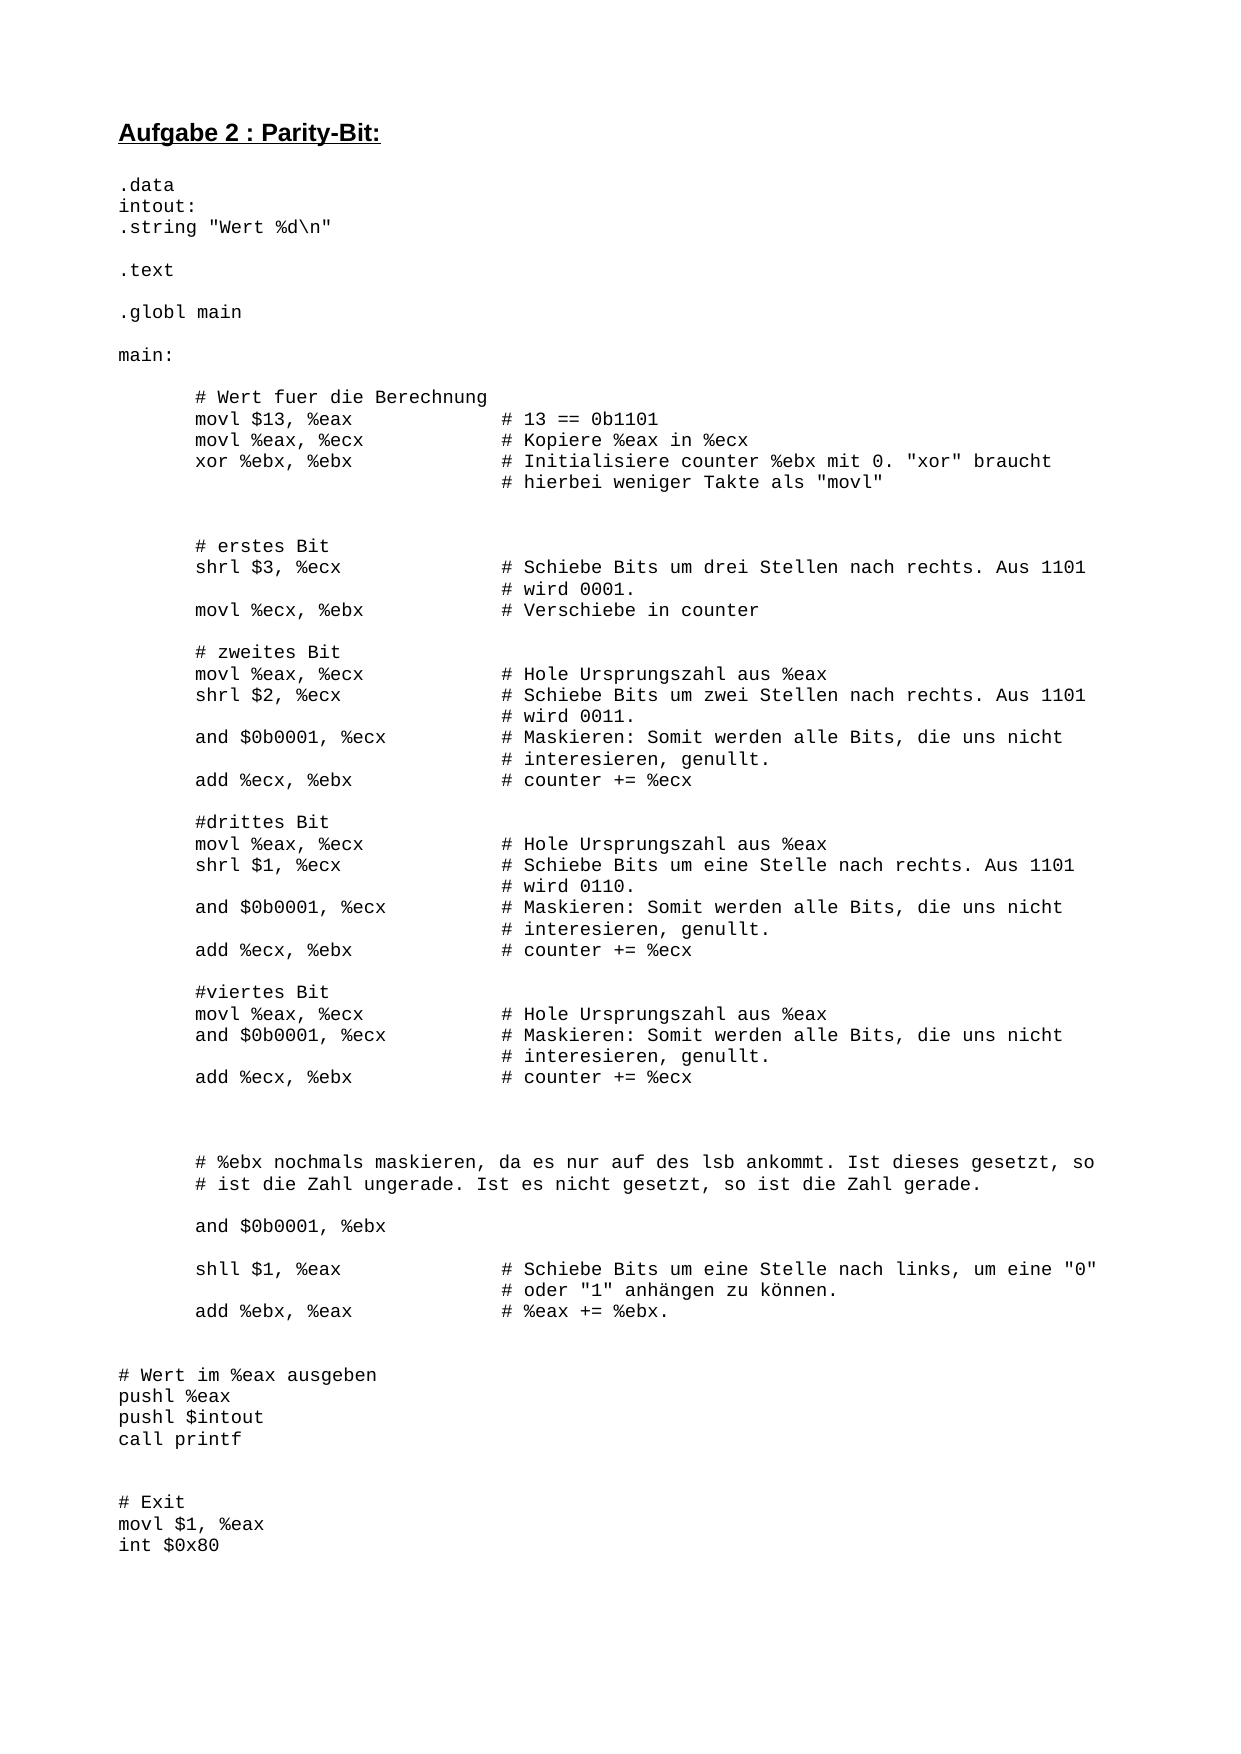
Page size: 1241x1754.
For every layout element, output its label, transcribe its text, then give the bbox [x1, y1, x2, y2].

text movl %eax, %ecx # Hole Ursprungszahl aus %eax [118, 1004, 1122, 1026]
text and $0b0001, %ebx [118, 1217, 1122, 1238]
text add %ebx, %eax # %eax += %ebx. [118, 1302, 1122, 1323]
text # erstes Bit [118, 537, 1122, 558]
text intout: [118, 197, 1122, 218]
text shrl $2, %ecx # Schiebe Bits um zwei Stellen nach rechts. Aus 1101 # wird 0011. [118, 686, 1122, 728]
text .data [118, 176, 1122, 197]
text movl %eax, %ecx # Kopiere %eax in %ecx [118, 431, 1122, 452]
text #drittes Bit [118, 813, 1122, 834]
text add %ecx, %ebx # counter += %ecx [118, 941, 1122, 962]
text main: [118, 346, 1122, 367]
text movl $1, %eax [118, 1514, 1122, 1536]
text add %ecx, %ebx # counter += %ecx [118, 771, 1122, 792]
text movl %ecx, %ebx # Verschiebe in counter [118, 601, 1122, 622]
text int $0x80 [118, 1536, 1122, 1557]
text .string "Wert %d\n" [118, 218, 1122, 239]
text #viertes Bit [118, 983, 1122, 1004]
text # zweites Bit [118, 643, 1122, 664]
text pushl %eax [118, 1387, 1122, 1408]
text movl %eax, %ecx # Hole Ursprungszahl aus %eax [118, 834, 1122, 856]
text and $0b0001, %ecx # Maskieren: Somit werden alle Bits, die uns nicht # interesieren, genullt. [118, 728, 1122, 771]
text # Exit [118, 1493, 1122, 1514]
text shrl $1, %ecx # Schiebe Bits um eine Stelle nach rechts. Aus 1101 # wird 0110. [118, 856, 1122, 898]
text and $0b0001, %ecx # Maskieren: Somit werden alle Bits, die uns nicht # interesieren, genullt. [118, 898, 1122, 941]
text # Wert im %eax ausgeben [118, 1366, 1122, 1387]
text # %ebx nochmals maskieren, da es nur auf des lsb ankommt. Ist dieses gesetzt, so # ist die Zahl ungerade. Ist es nicht gesetzt, so ist die Zahl gerade. [118, 1153, 1122, 1196]
text .globl main [118, 303, 1122, 324]
text add %ecx, %ebx # counter += %ecx [118, 1068, 1122, 1089]
text shrl $3, %ecx # Schiebe Bits um drei Stellen nach rechts. Aus 1101 # wird 0001. [118, 558, 1122, 601]
text .text [118, 261, 1122, 282]
text xor %ebx, %ebx # Initialisiere counter %ebx mit 0. "xor" braucht # hierbei weniger Takte als "movl" [118, 452, 1122, 494]
text movl $13, %eax # 13 == 0b1101 [118, 409, 1122, 431]
text and $0b0001, %ecx # Maskieren: Somit werden alle Bits, die uns nicht # interesieren, genullt. [118, 1026, 1122, 1068]
text pushl $intout [118, 1408, 1122, 1429]
text call printf [118, 1429, 1122, 1451]
text shll $1, %eax # Schiebe Bits um eine Stelle nach links, um eine "0" # oder "1" anhängen zu können. [118, 1259, 1122, 1302]
text movl %eax, %ecx # Hole Ursprungszahl aus %eax [118, 664, 1122, 686]
text Aufgabe 2 : Parity-Bit: [118, 118, 1122, 147]
text # Wert fuer die Berechnung [118, 388, 1122, 409]
